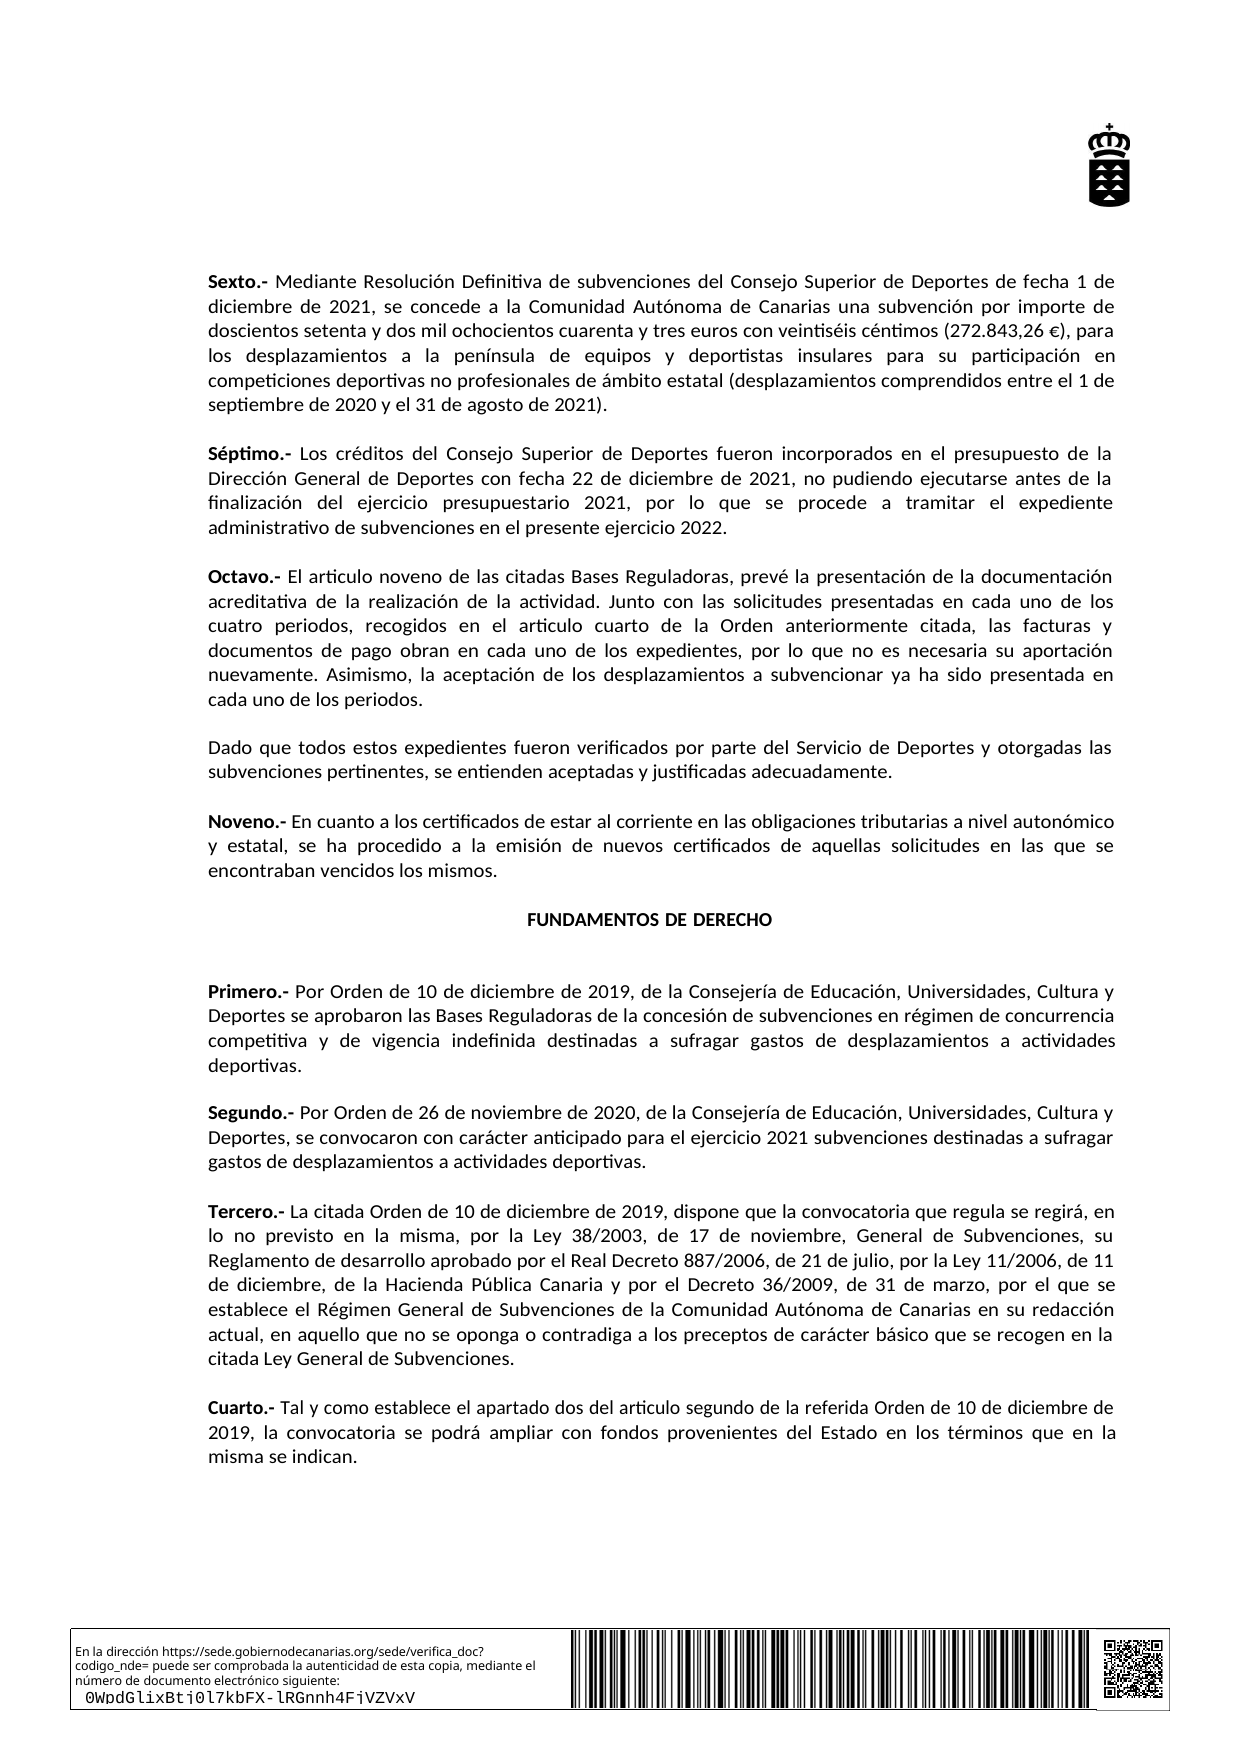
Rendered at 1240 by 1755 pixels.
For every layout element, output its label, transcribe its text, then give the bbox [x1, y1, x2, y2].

text Tercero.- La citada Orden de 10 de diciembre de 2019, dispone que la convocatoria que regula se regirá, en lo no previsto en la misma, por la Ley 38/2003, de 17 de noviembre, General de Subvenciones, su Reglamento de desarrollo aprobado por el Real Decreto 887/2006, de 21 de julio, por la Ley 11/2006, de 11 de diciembre, de la Hacienda Pública Canaria y por el Decreto 36/2009, de 31 de marzo, por el que se establece el Régimen General de Subvenciones de la Comunidad Autónoma de Canarias en su redacción actual, en aquello que no se oponga o contradiga a los preceptos de carácter básico que se recogen en la citada Ley General de Subvenciones. [208, 1199, 1115, 1371]
text Noveno.- En cuanto a los certificados de estar al corriente en las obligaciones tributarias a nivel autonómico y estatal, se ha procedido a la emisión de nuevos certificados de aquellas solicitudes en las que se encontraban vencidos los mismos. [208, 809, 1114, 882]
text Primero.- Por Orden de 10 de diciembre de 2019, de la Consejería de Educación, Universidades, Cultura y Deportes se aprobaron las Bases Reguladoras de la concesión de subvenciones en régimen de concurrencia competitiva y de vigencia indefinida destinadas a sufragar gastos de desplazamientos a actividades deportivas. [208, 979, 1116, 1077]
text Sexto.- Mediante Resolución Definitiva de subvenciones del Consejo Superior de Deportes de fecha 1 de diciembre de 2021, se concede a la Comunidad Autónoma de Canarias una subvención por importe de doscientos setenta y dos mil ochocientos cuarenta y tres euros con veintiséis céntimos (272.843,26 €), para los desplazamientos a la península de equipos y deportistas insulares para su participación en competiciones deportivas no profesionales de ámbito estatal (desplazamientos comprendidos entre el 1 de septiembre de 2020 y el 31 de agosto de 2021). [208, 269, 1116, 416]
text Séptimo.- Los créditos del Consejo Superior de Deportes fueron incorporados en el presupuesto de la Dirección General de Deportes con fecha 22 de diciembre de 2021, no pudiendo ejecutarse antes de la finalización del ejercicio presupuestario 2021, por lo que se procede a tramitar el expediente administrativo de subvenciones en el presente ejercicio 2022. [208, 441, 1114, 539]
subtitle FUNDAMENTOS DE DERECHO [525, 907, 774, 931]
text Octavo.- El articulo noveno de las citadas Bases Reguladoras, prevé la presentación de la documentación acreditativa de la realización de la actividad. Junto con las solicitudes presentadas en cada uno de los cuatro periodos, recogidos en el articulo cuarto de la Orden anteriormente citada, las facturas y documentos de pago obran en cada uno de los expedientes, por lo que no es necesaria su aportación nuevamente. Asimismo, la aceptación de los desplazamientos a subvencionar ya ha sido presentada en cada uno de los periodos. [208, 564, 1114, 711]
text Segundo.- Por Orden de 26 de noviembre de 2020, de la Consejería de Educación, Universidades, Cultura y Deportes, se convocaron con carácter anticipado para el ejercicio 2021 subvenciones destinadas a sufragar gastos de desplazamientos a actividades deportivas. [208, 1101, 1116, 1174]
text Cuarto.- Tal y como establece el apartado dos del articulo segundo de la referida Orden de 10 de diciembre de 2019, la convocatoria se podrá ampliar con fondos provenientes del Estado en los términos que en la misma se indican. [208, 1395, 1116, 1469]
text Dado que todos estos expedientes fueron verificados por parte del Servicio de Deportes y otorgadas las subvenciones pertinentes, se entienden aceptadas y justificadas adecuadamente. [208, 735, 1113, 784]
